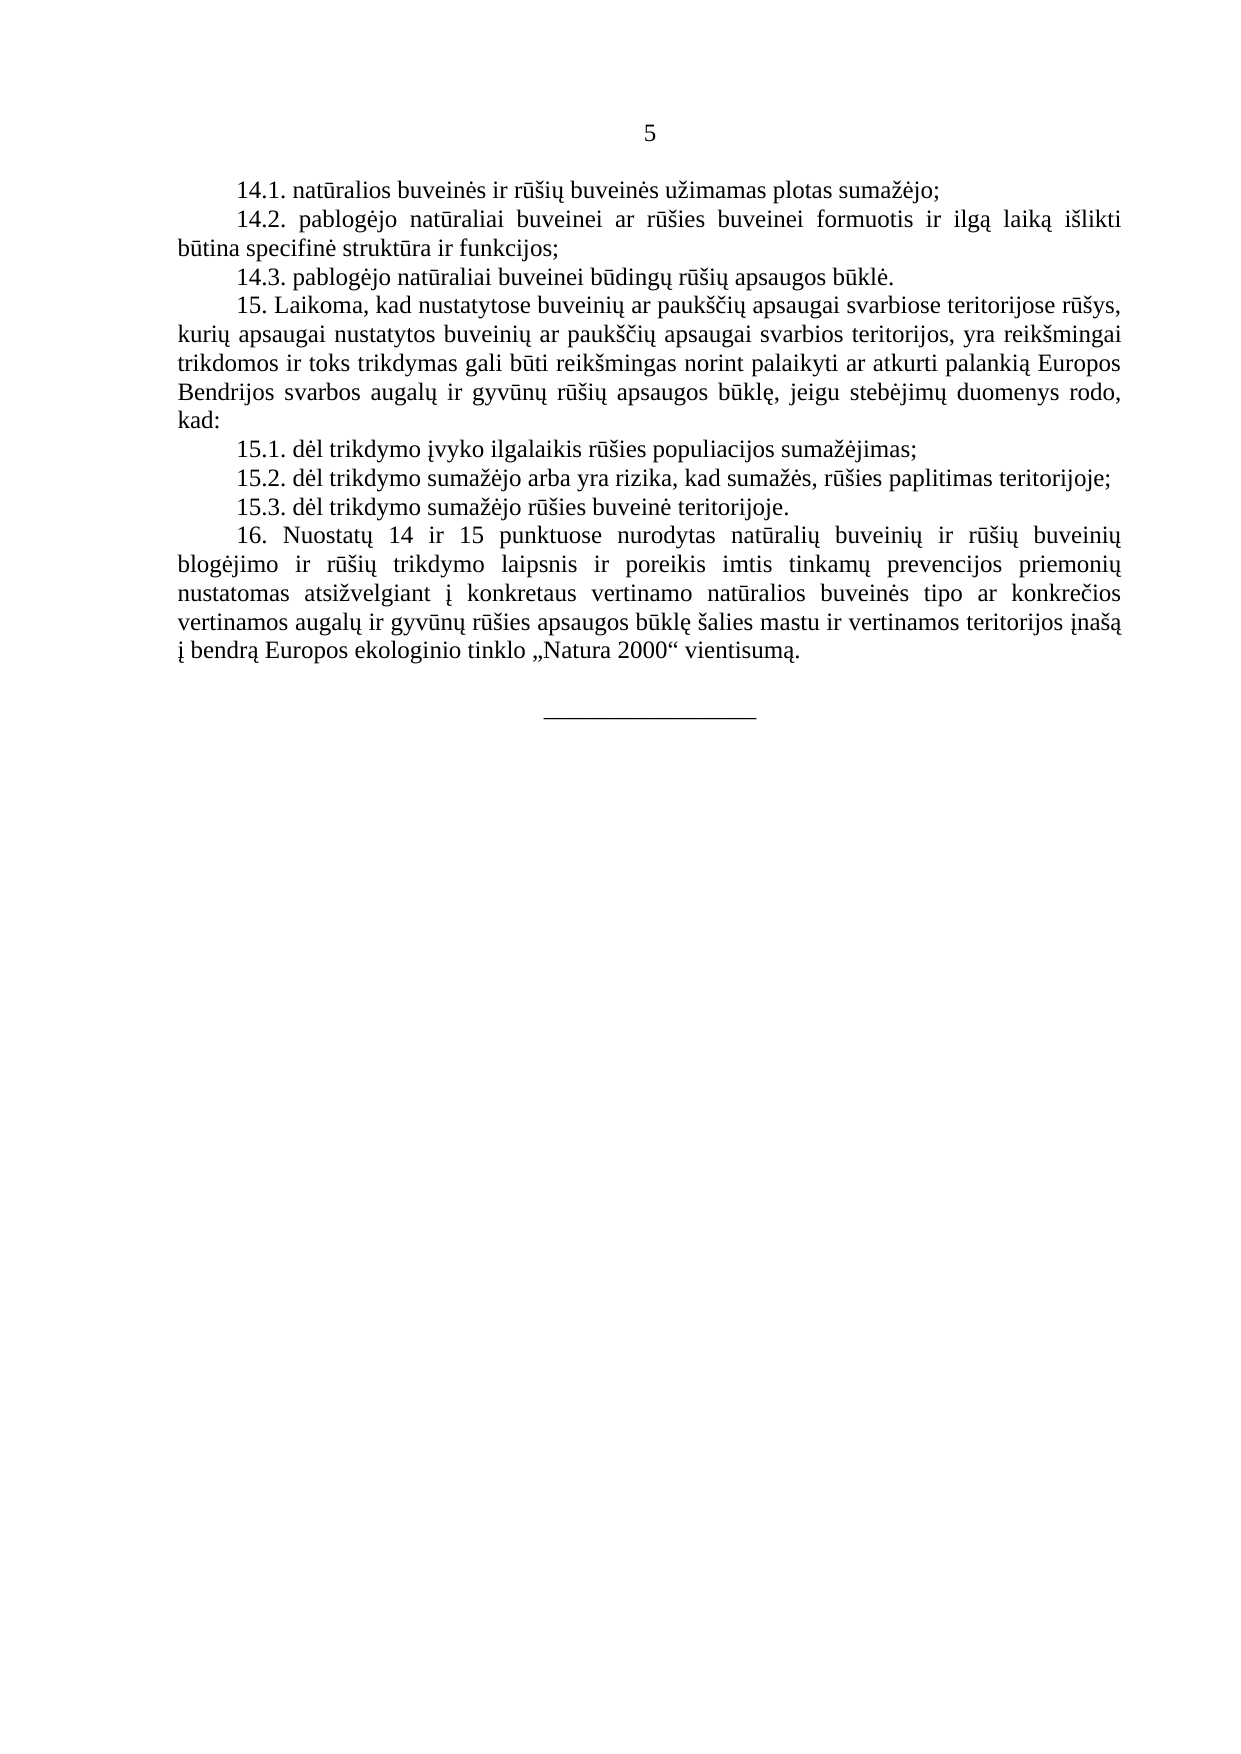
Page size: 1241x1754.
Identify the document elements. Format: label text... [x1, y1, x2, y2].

text _________________ [177, 693, 1122, 722]
text 14.3. pablogėjo natūraliai buveinei būdingų rūšių apsaugos būklė. [177, 262, 1122, 291]
text 15.2. dėl trikdymo sumažėjo arba yra rizika, kad sumažės, rūšies paplitimas teritorijoje; [177, 463, 1122, 492]
text 15. Laikoma, kad nustatytose buveinių ar paukščių apsaugai svarbiose teritorijose rūšys, kurių apsaugai nustatytos buveinių ar paukščių apsaugai svarbios teritorijos, yra reikšmingai trikdomos ir toks trikdymas gali būti reikšmingas norint palaikyti ar atkurti palankią Europos Bendrijos svarbos augalų ir gyvūnų rūšių apsaugos būklę, jeigu stebėjimų duomenys rodo, kad: [177, 291, 1122, 434]
text 15.1. dėl trikdymo įvyko ilgalaikis rūšies populiacijos sumažėjimas; [177, 434, 1122, 463]
text 15.3. dėl trikdymo sumažėjo rūšies buveinė teritorijoje. [177, 492, 1122, 521]
text 16. Nuostatų 14 ir 15 punktuose nurodytas natūralių buveinių ir rūšių buveinių blogėjimo ir rūšių trikdymo laipsnis ir poreikis imtis tinkamų prevencijos priemonių nustatomas atsižvelgiant į konkretaus vertinamo natūralios buveinės tipo ar konkrečios vertinamos augalų ir gyvūnų rūšies apsaugos būklę šalies mastu ir vertinamos teritorijos įnašą į bendrą Europos ekologinio tinklo „Natura 2000“ vientisumą. [177, 521, 1122, 664]
text 14.2. pablogėjo natūraliai buveinei ar rūšies buveinei formuotis ir ilgą laiką išlikti būtina specifinė struktūra ir funkcijos; [177, 204, 1122, 262]
text 14.1. natūralios buveinės ir rūšių buveinės užimamas plotas sumažėjo; [177, 176, 1122, 204]
